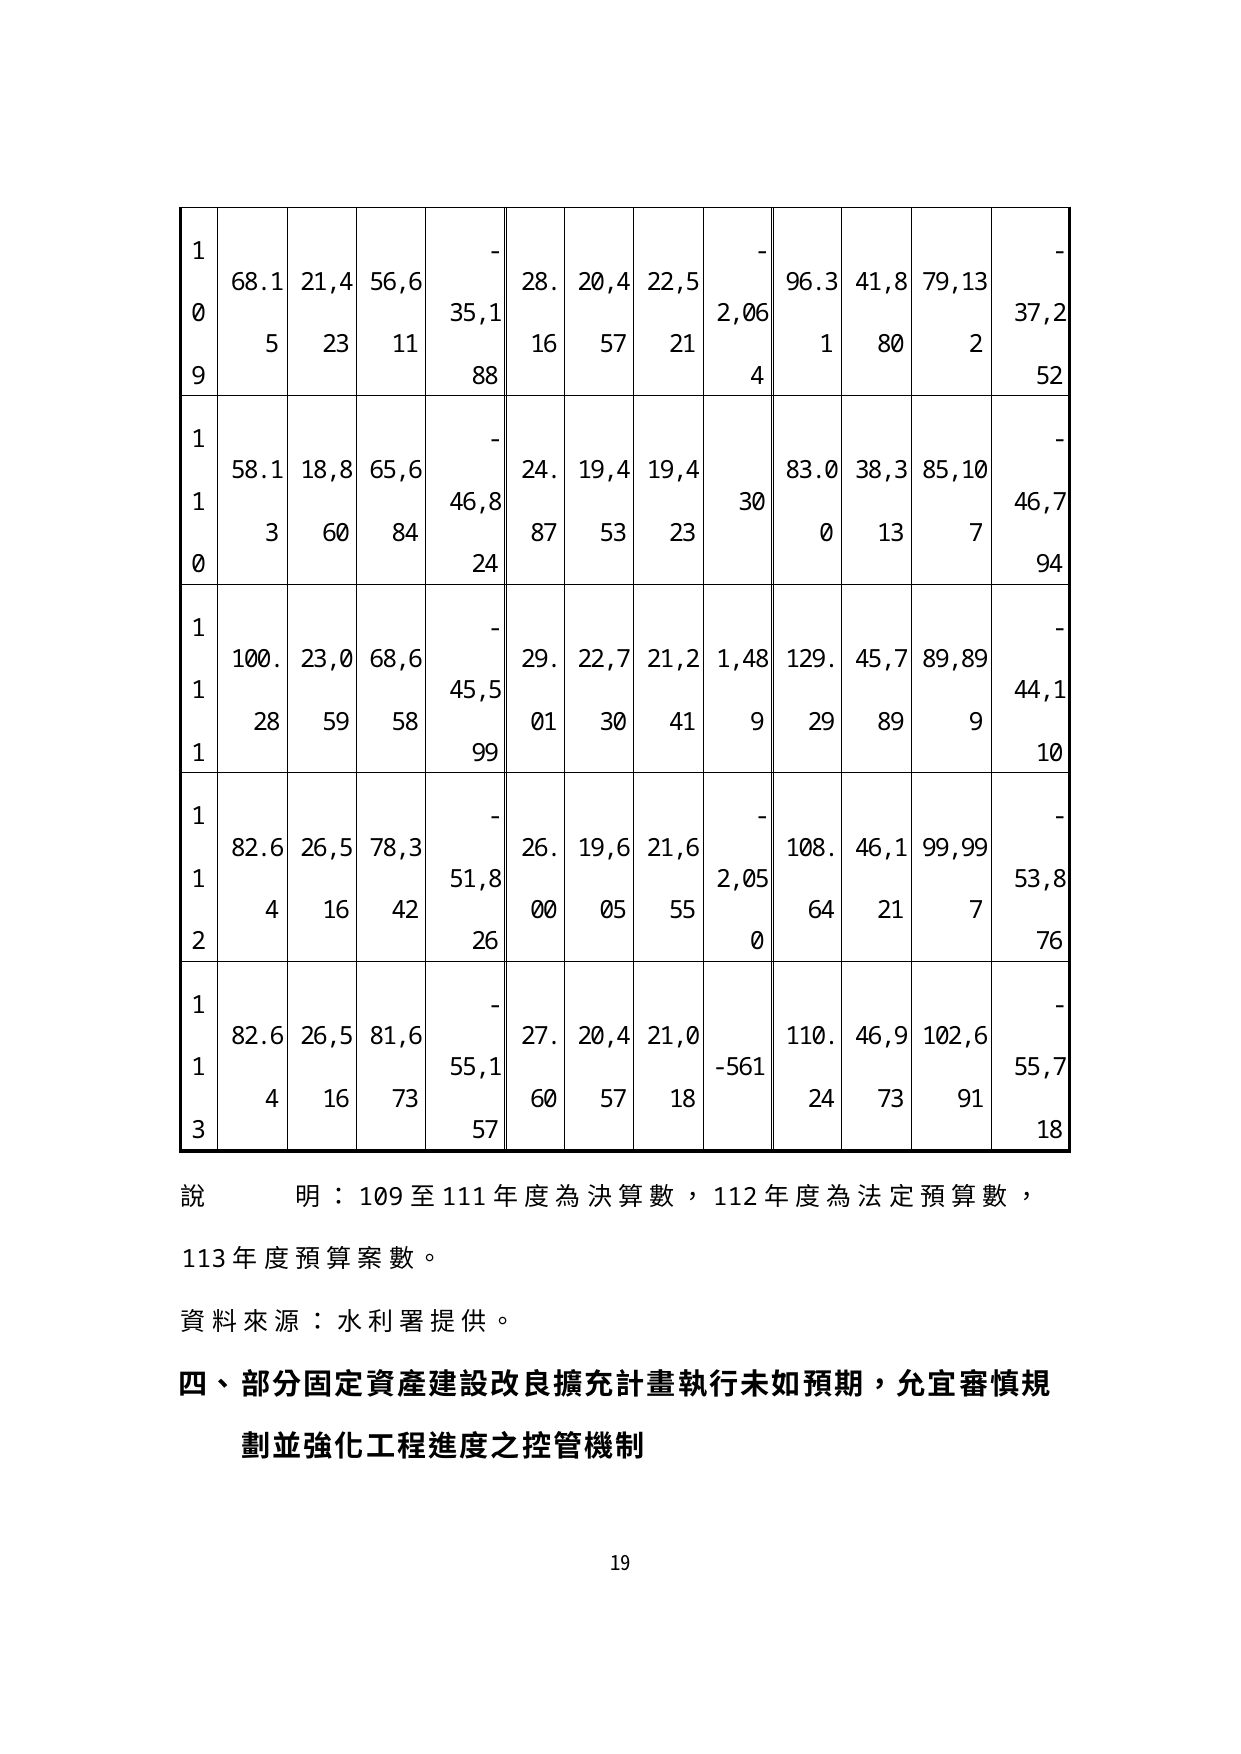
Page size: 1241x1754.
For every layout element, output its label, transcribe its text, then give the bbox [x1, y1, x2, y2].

table_cell 110.24 [774, 962, 841, 1149]
table_cell 68,658 [357, 585, 425, 772]
table_cell 100.28 [218, 585, 287, 772]
table_cell 112 [182, 773, 217, 961]
table_cell 26.00 [507, 773, 564, 961]
table_cell 58.13 [218, 396, 287, 584]
table_cell -2,064 [704, 208, 771, 395]
table_cell -46,794 [992, 396, 1068, 584]
table_cell -44,110 [992, 585, 1068, 772]
table_cell 89,899 [912, 585, 991, 772]
table_cell -51,826 [426, 773, 504, 961]
table_cell 111 [182, 585, 217, 772]
table_cell 22,521 [634, 208, 703, 395]
table_cell 45,789 [842, 585, 911, 772]
table_cell 82.64 [218, 773, 287, 961]
table_cell -46,824 [426, 396, 504, 584]
table_cell 18,860 [288, 396, 356, 584]
table_cell 22,730 [565, 585, 633, 772]
table_cell 96.31 [774, 208, 841, 395]
table_cell 23,059 [288, 585, 356, 772]
text 說 明：109至111年度為決算數，112年度為法定預算數，113年度預算案數。 [177, 1152, 1063, 1277]
table_cell -53,876 [992, 773, 1068, 961]
table_cell 83.00 [774, 396, 841, 584]
table_cell 79,132 [912, 208, 991, 395]
table_cell 46,973 [842, 962, 911, 1149]
table_cell -45,599 [426, 585, 504, 772]
table_cell 26,516 [288, 962, 356, 1149]
table_cell 81,673 [357, 962, 425, 1149]
table_cell 78,342 [357, 773, 425, 961]
table_cell 21,241 [634, 585, 703, 772]
table_cell -37,252 [992, 208, 1068, 395]
table_cell 21,655 [634, 773, 703, 961]
table_cell 26,516 [288, 773, 356, 961]
table_cell 99,997 [912, 773, 991, 961]
table_cell 113 [182, 962, 217, 1149]
table_cell 28.16 [507, 208, 564, 395]
table_cell 1,489 [704, 585, 771, 772]
table_cell -55,157 [426, 962, 504, 1149]
table_cell 56,611 [357, 208, 425, 395]
table_cell 41,880 [842, 208, 911, 395]
table_cell -55,718 [992, 962, 1068, 1149]
table_cell 129.29 [774, 585, 841, 772]
table_cell 24.87 [507, 396, 564, 584]
text 四、部分固定資產建設改良擴充計畫執行未如預期，允宜審慎規劃並強化工程進度之控管機制 [177, 1340, 1063, 1465]
table_cell -561 [704, 962, 771, 1149]
table_cell 38,313 [842, 396, 911, 584]
table_cell 30 [704, 396, 771, 584]
table_cell 85,107 [912, 396, 991, 584]
table_cell 65,684 [357, 396, 425, 584]
table_cell 29.01 [507, 585, 564, 772]
table_cell 110 [182, 396, 217, 584]
text 資料來源：水利署提供。 [177, 1277, 1063, 1340]
table_cell 19,453 [565, 396, 633, 584]
table_cell 82.64 [218, 962, 287, 1149]
table_cell 19,423 [634, 396, 703, 584]
table_cell 102,691 [912, 962, 991, 1149]
table_cell 27.60 [507, 962, 564, 1149]
table_cell -2,050 [704, 773, 771, 961]
table_cell 20,457 [565, 208, 633, 395]
table_cell 21,018 [634, 962, 703, 1149]
table_cell 21,423 [288, 208, 356, 395]
table_cell 108.64 [774, 773, 841, 961]
table_cell 109 [182, 208, 217, 395]
table_cell -35,188 [426, 208, 504, 395]
table_cell 68.15 [218, 208, 287, 395]
table_cell 19,605 [565, 773, 633, 961]
table_cell 46,121 [842, 773, 911, 961]
table_cell 20,457 [565, 962, 633, 1149]
